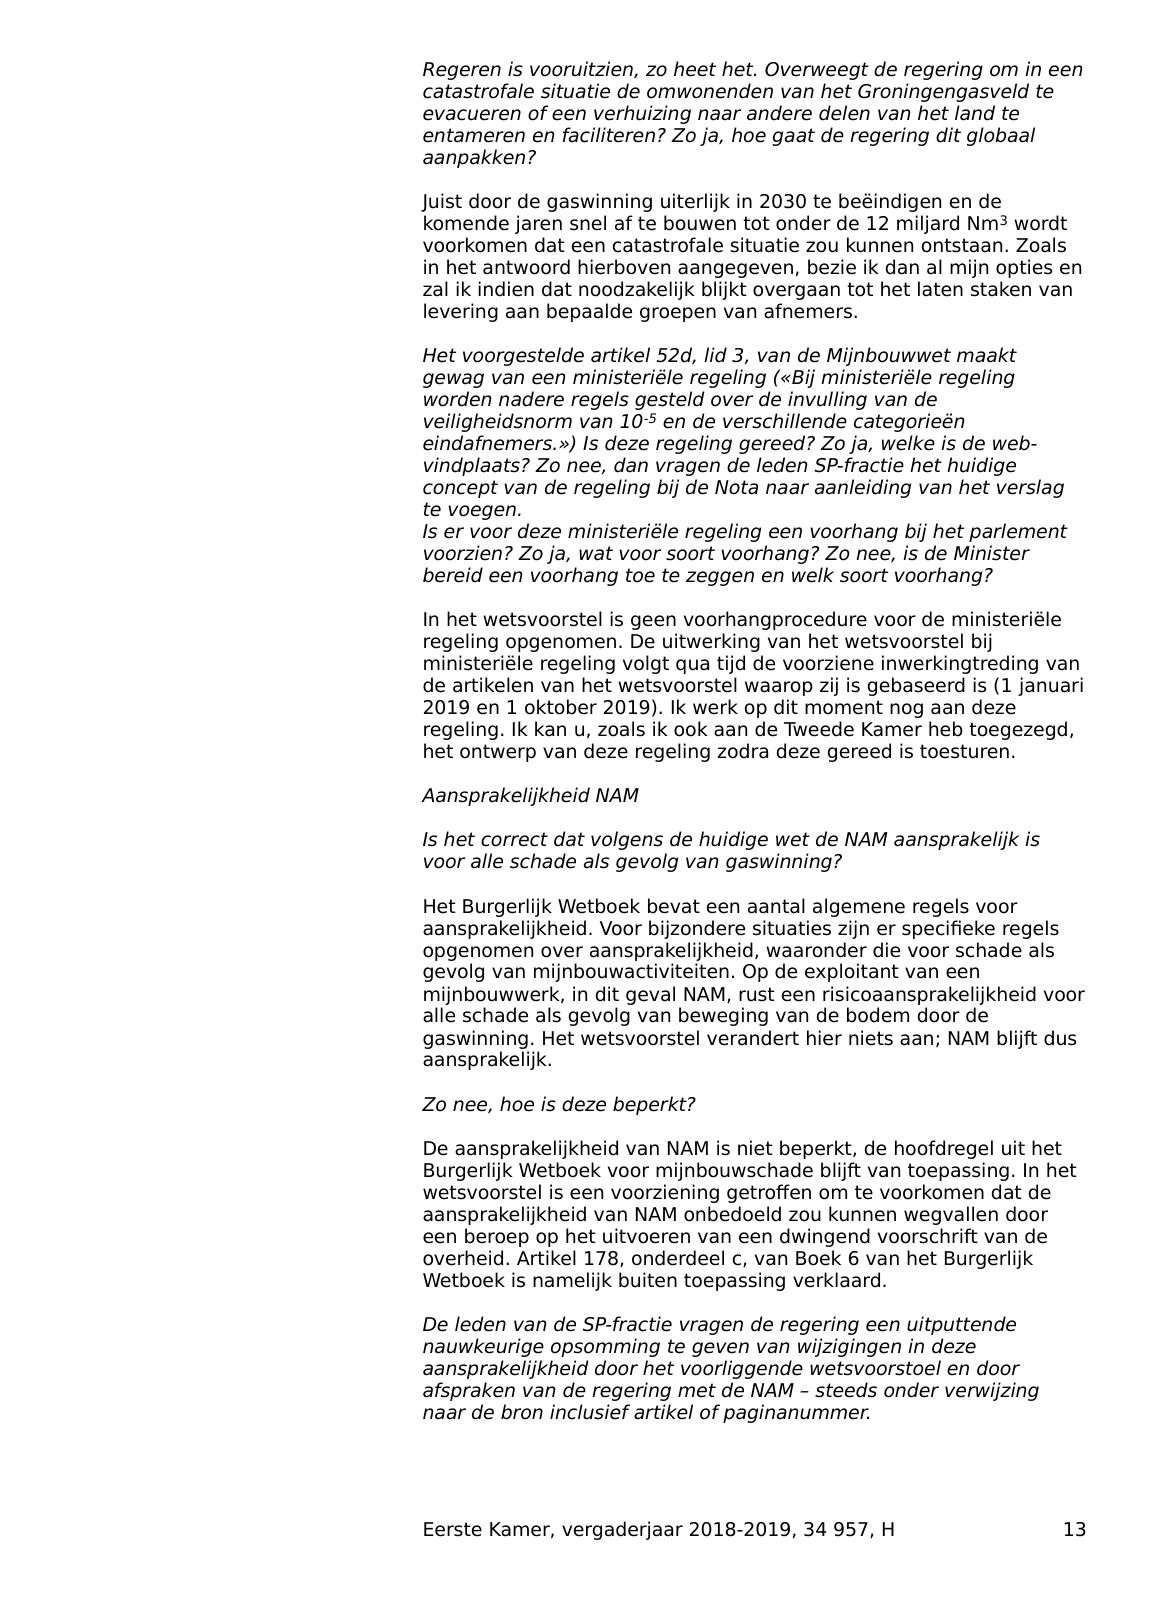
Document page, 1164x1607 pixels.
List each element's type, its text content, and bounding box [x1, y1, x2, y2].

subtitle Aansprakelijkheid NAM [422, 785, 1087, 807]
text Regeren is vooruitzien, zo heet het. Overweegt de regering om in een catastrofale situatie de omwonenden van het Groningengasveld te evacueren of een verhuizing naar andere delen van het land te entameren en faciliteren? Zo ja, hoe gaat de regering dit globaal aanpakken? [422, 59, 1087, 169]
text Is er voor deze ministeriële regeling een voorhang bij het parlement voorzien? Zo ja, wat voor soort voorhang? Zo nee, is de Minister bereid een voorhang toe te zeggen en welk soort voorhang? [422, 521, 1087, 587]
text De leden van de SP-fractie vragen de regering een uitputtende nauwkeurige opsomming te geven van wijzigingen in deze aansprakelijkheid door het voorliggende wetsvoorstoel en door afspraken van de regering met de NAM – steeds onder verwijzing naar de bron inclusief artikel of paginanummer. [422, 1314, 1087, 1424]
text In het wetsvoorstel is geen voorhangprocedure voor de ministeriële regeling opgenomen. De uitwerking van het wetsvoorstel bij ministeriële regeling volgt qua tijd de voorziene inwerkingtreding van de artikelen van het wetsvoorstel waarop zij is gebaseerd is (1 januari 2019 en 1 oktober 2019). Ik werk op dit moment nog aan deze regeling. Ik kan u, zoals ik ook aan de Tweede Kamer heb toegezegd, het ontwerp van deze regeling zodra deze gereed is toesturen. [422, 609, 1087, 763]
text Is het correct dat volgens de huidige wet de NAM aansprakelijk is voor alle schade als gevolg van gaswinning? [422, 829, 1087, 873]
text De aansprakelijkheid van NAM is niet beperkt, de hoofdregel uit het Burgerlijk Wetboek voor mijnbouwschade blijft van toepassing. In het wetsvoorstel is een voorziening getroffen om te voorkomen dat de aansprakelijkheid van NAM onbedoeld zou kunnen wegvallen door een beroep op het uitvoeren van een dwingend voorschrift van de overheid. Artikel 178, onderdeel c, van Boek 6 van het Burgerlijk Wetboek is namelijk buiten toepassing verklaard. [422, 1138, 1087, 1292]
text Juist door de gaswinning uiterlijk in 2030 te beëindigen en de komende jaren snel af te bouwen tot onder de 12 miljard Nm3 wordt voorkomen dat een catastrofale situatie zou kunnen ontstaan. Zoals in het antwoord hierboven aangegeven, bezie ik dan al mijn opties en zal ik indien dat noodzakelijk blijkt overgaan tot het laten staken van levering aan bepaalde groepen van afnemers. [422, 191, 1087, 323]
text Het voorgestelde artikel 52d, lid 3, van de Mijnbouwwet maakt gewag van een ministeriële regeling («Bij ministeriële regeling worden nadere regels gesteld over de invulling van de veiligheidsnorm van 10-5 en de verschillende categorieën eindafnemers.») Is deze regeling gereed? Zo ja, welke is de web-vindplaats? Zo nee, dan vragen de leden SP-fractie het huidige concept van de regeling bij de Nota naar aanleiding van het verslag te voegen. [422, 345, 1087, 521]
text Het Burgerlijk Wetboek bevat een aantal algemene regels voor aansprakelijkheid. Voor bijzondere situaties zijn er specifieke regels opgenomen over aansprakelijkheid, waaronder die voor schade als gevolg van mijnbouwactiviteiten. Op de exploitant van een mijnbouwwerk, in dit geval NAM, rust een risicoaansprakelijkheid voor alle schade als gevolg van beweging van de bodem door de gaswinning. Het wetsvoorstel verandert hier niets aan; NAM blijft dus aansprakelijk. [422, 896, 1087, 1071]
subtitle Zo nee, hoe is deze beperkt? [422, 1093, 1087, 1116]
